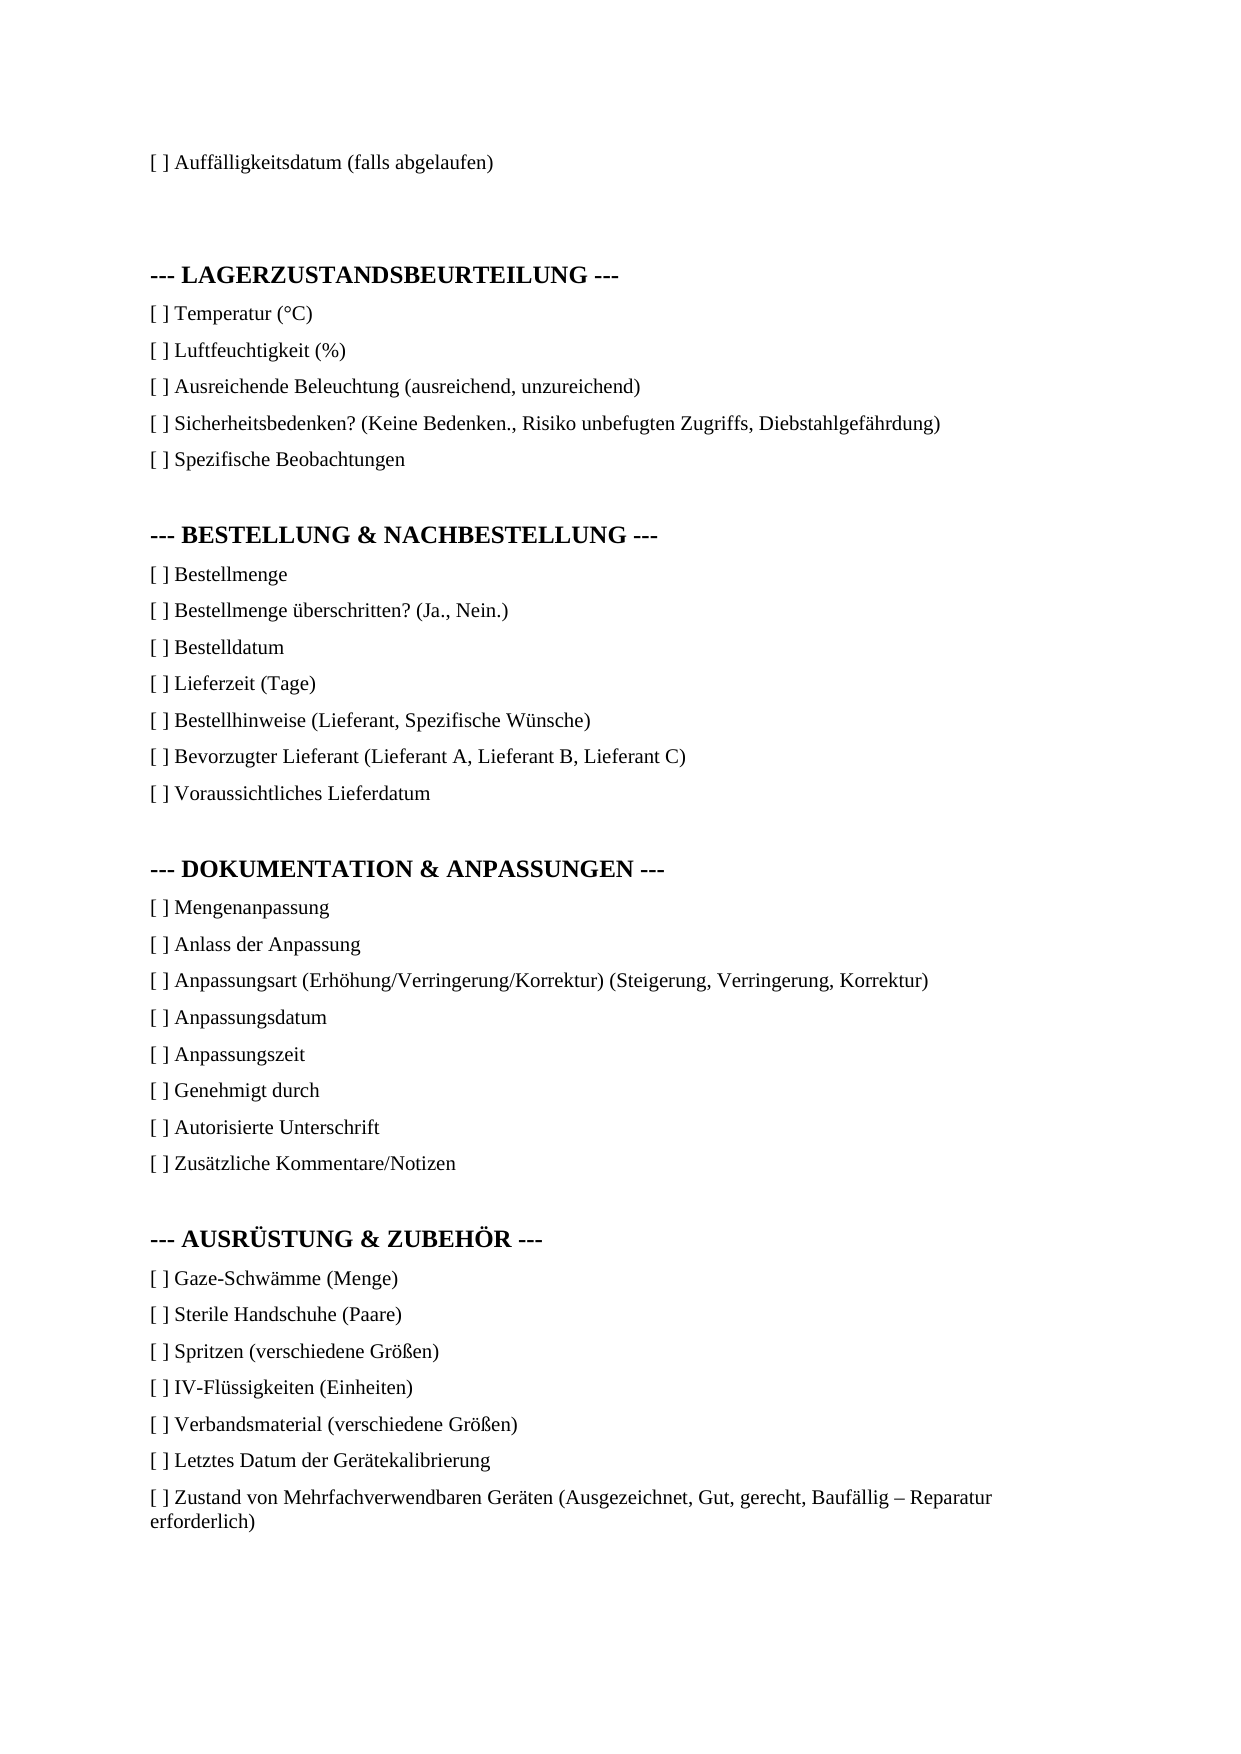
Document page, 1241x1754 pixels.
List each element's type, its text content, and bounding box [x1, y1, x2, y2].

text [ ] Bevorzugter Lieferant (Lieferant A, Lieferant B, Lieferant C) [150, 744, 1090, 768]
text --- DOKUMENTATION & ANPASSUNGEN --- [150, 854, 1090, 883]
text [ ] Verbandsmaterial (verschiedene Größen) [150, 1412, 1090, 1436]
text [ ] Luftfeuchtigkeit (%) [150, 337, 1090, 362]
text --- LAGERZUSTANDSBEURTEILUNG --- [150, 260, 1090, 288]
text [ ] Anpassungsart (Erhöhung/Verringerung/Korrektur) (Steigerung, Verringerung, Korrektur) [150, 968, 1090, 992]
text [ ] Bestelldatum [150, 635, 1090, 659]
text [ ] Temperatur (°C) [150, 301, 1090, 325]
text [ ] Anlass der Anpassung [150, 932, 1090, 956]
text [ ] Ausreichende Beleuchtung (ausreichend, unzureichend) [150, 374, 1090, 398]
text --- BESTELLUNG & NACHBESTELLUNG --- [150, 520, 1090, 549]
text [ ] Letztes Datum der Gerätekalibrierung [150, 1448, 1090, 1472]
text [ ] Spezifische Beobachtungen [150, 447, 1090, 471]
text [ ] Spritzen (verschiedene Größen) [150, 1339, 1090, 1363]
text [ ] Lieferzeit (Tage) [150, 671, 1090, 695]
text [ ] Sicherheitsbedenken? (Keine Bedenken., Risiko unbefugten Zugriffs, Diebstahlgefährdung) [150, 411, 1090, 435]
text [ ] Genehmigt durch [150, 1078, 1090, 1102]
text [ ] Bestellhinweise (Lieferant, Spezifische Wünsche) [150, 708, 1090, 732]
text [ ] Auffälligkeitsdatum (falls abgelaufen) [150, 150, 1090, 174]
text [ ] Voraussichtliches Lieferdatum [150, 781, 1090, 805]
text [ ] Anpassungsdatum [150, 1005, 1090, 1029]
text [ ] Gaze-Schwämme (Menge) [150, 1266, 1090, 1290]
text --- AUSRÜSTUNG & ZUBEHÖR --- [150, 1224, 1090, 1253]
text [ ] Sterile Handschuhe (Paare) [150, 1302, 1090, 1326]
text [ ] Zustand von Mehrfachverwendbaren Geräten (Ausgezeichnet, Gut, gerecht, Baufällig – Reparatur erforderlich) [150, 1485, 1090, 1533]
text [ ] Zusätzliche Kommentare/Notizen [150, 1151, 1090, 1175]
text [ ] Mengenanpassung [150, 895, 1090, 919]
text [ ] Bestellmenge [150, 562, 1090, 586]
text [ ] Autorisierte Unterschrift [150, 1115, 1090, 1139]
text [ ] IV-Flüssigkeiten (Einheiten) [150, 1375, 1090, 1399]
text [ ] Anpassungszeit [150, 1042, 1090, 1066]
text [ ] Bestellmenge überschritten? (Ja., Nein.) [150, 598, 1090, 622]
